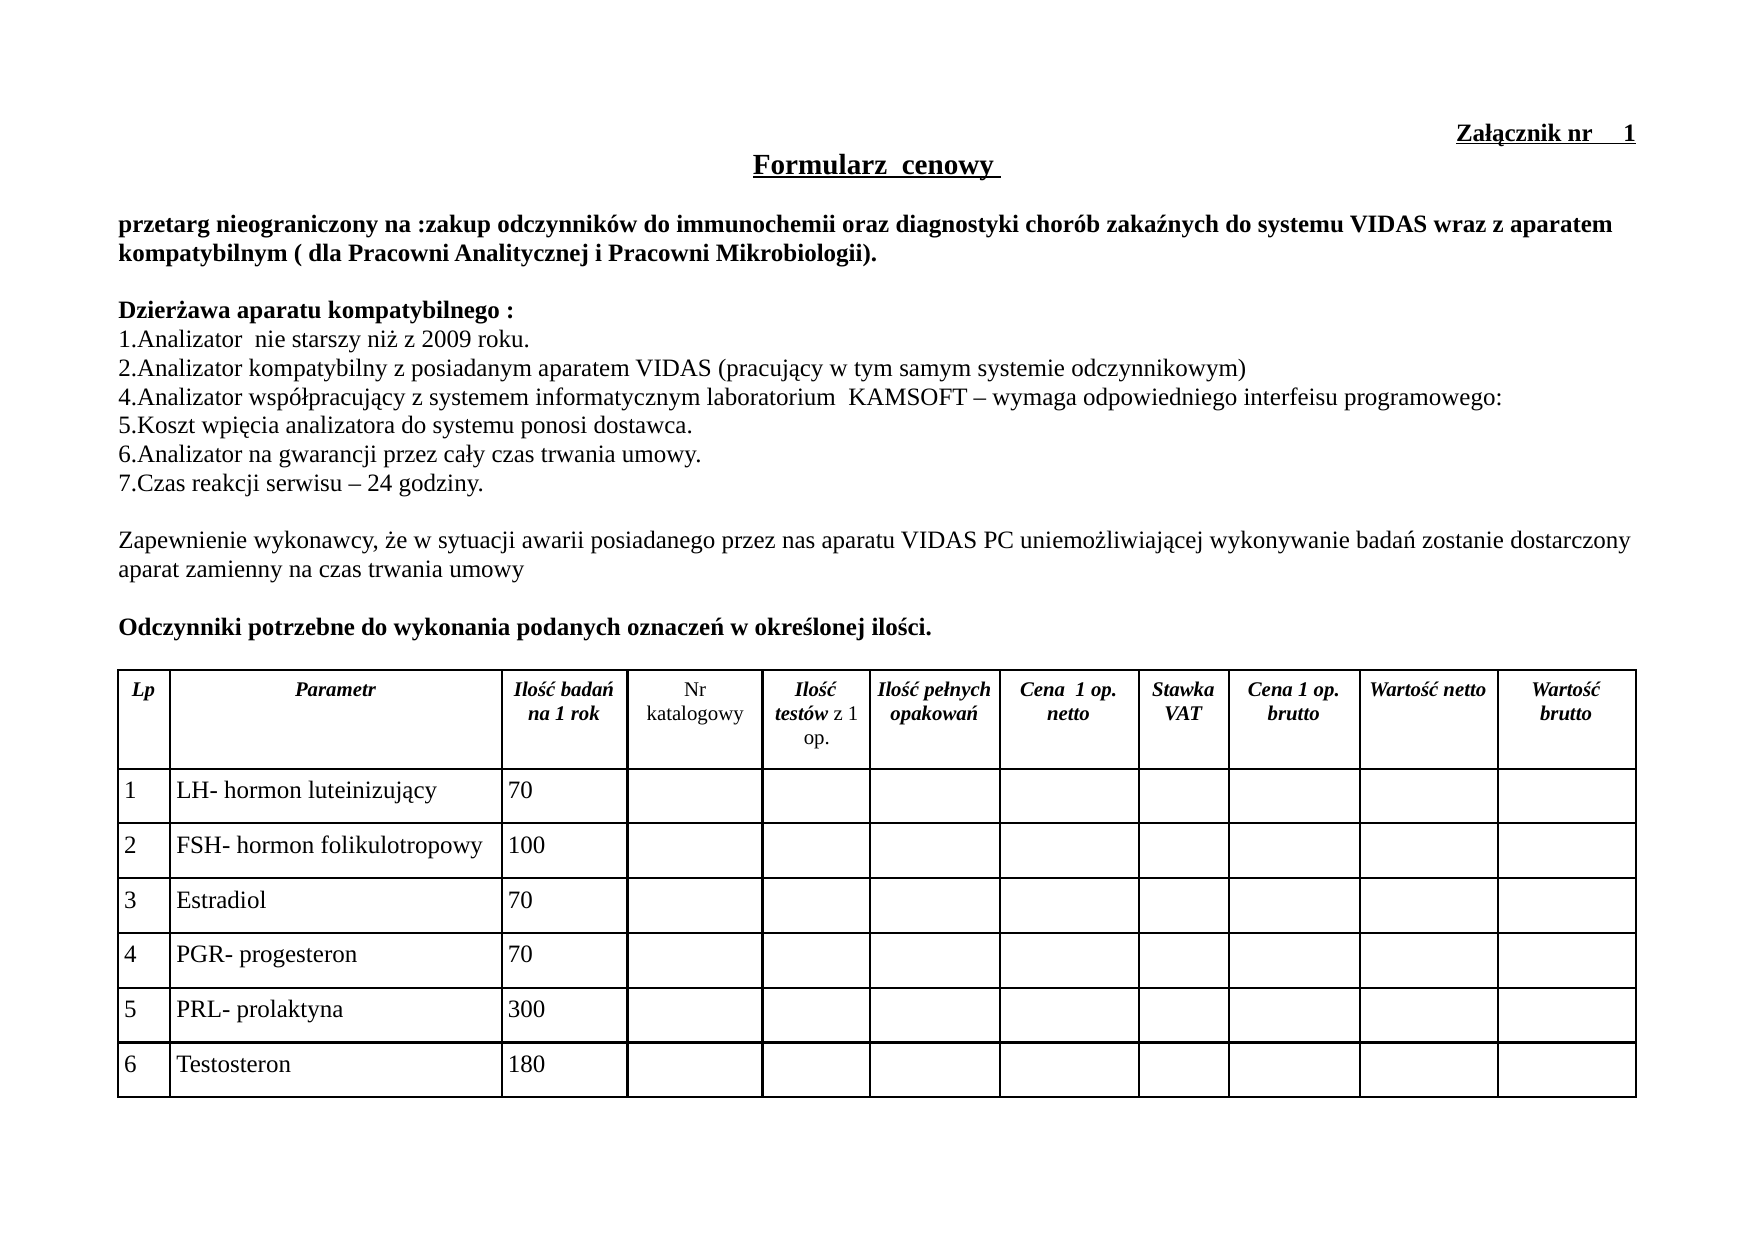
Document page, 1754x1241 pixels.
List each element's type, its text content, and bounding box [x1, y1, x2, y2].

table_cell [1499, 824, 1635, 877]
table_cell [764, 879, 869, 932]
text przetarg nieograniczony na :zakup odczynników do immunochemii oraz diagnostyki chorób zakaźnych do systemu VIDAS wraz z aparatem kompatybilnym ( dla Pracowni Analitycznej i Pracowni Mikrobiologii). [118, 209, 1636, 267]
table_cell 2 [119, 824, 169, 877]
text 5.Koszt wpięcia analizatora do systemu ponosi dostawca. [118, 410, 1636, 439]
table_cell [1499, 934, 1635, 987]
table_cell [1230, 879, 1359, 932]
text Dzierżawa aparatu kompatybilnego : [118, 295, 1636, 324]
table_cell [871, 934, 999, 987]
table_header Parametr [171, 671, 501, 767]
table_cell 3 [119, 879, 169, 932]
table_cell PGR- progesteron [171, 934, 501, 987]
table_header Ilość testów z 1 op. [764, 671, 869, 767]
table_cell [764, 989, 869, 1041]
table_header Ilość pełnych opakowań [871, 671, 999, 767]
table_cell [1499, 1044, 1635, 1096]
text 2.Analizator kompatybilny z posiadanym aparatem VIDAS (pracujący w tym samym systemie odczynnikowym) [118, 353, 1636, 382]
table_header Cena 1 op. netto [1001, 671, 1138, 767]
table_cell [871, 770, 999, 822]
table_cell 70 [503, 770, 626, 822]
table_cell [871, 879, 999, 932]
table_cell [871, 1044, 999, 1096]
table_cell [629, 934, 761, 987]
table_cell 5 [119, 989, 169, 1041]
table_cell 100 [503, 824, 626, 877]
text 4.Analizator współpracujący z systemem informatycznym laboratorium KAMSOFT – wymaga odpowiedniego interfeisu programowego: [118, 382, 1636, 410]
table_header Nr katalogowy [629, 671, 761, 767]
text 1.Analizator nie starszy niż z 2009 roku. [118, 324, 1636, 353]
table_cell [1361, 879, 1497, 932]
table_cell [1140, 1044, 1228, 1096]
table_cell [1001, 934, 1138, 987]
table_cell [629, 1044, 761, 1096]
table_cell [871, 989, 999, 1041]
table_cell [1001, 989, 1138, 1041]
text Zapewnienie wykonawcy, że w sytuacji awarii posiadanego przez nas aparatu VIDAS PC uniemożliwiającej wykonywanie badań zostanie dostarczony aparat zamienny na czas trwania umowy [118, 525, 1636, 583]
table_cell [1230, 824, 1359, 877]
table_cell [1140, 824, 1228, 877]
table_cell 180 [503, 1044, 626, 1096]
table_cell [1230, 934, 1359, 987]
table_cell [629, 989, 761, 1041]
table_cell [764, 770, 869, 822]
table_cell [629, 824, 761, 877]
text Odczynniki potrzebne do wykonania podanych oznaczeń w określonej ilości. [118, 612, 1636, 640]
table_cell 70 [503, 934, 626, 987]
table_cell Testosteron [171, 1044, 501, 1096]
table_cell [1499, 989, 1635, 1041]
table_cell [764, 1044, 869, 1096]
table_cell PRL- prolaktyna [171, 989, 501, 1041]
table_cell FSH- hormon folikulotropowy [171, 824, 501, 877]
table_cell [1361, 1044, 1497, 1096]
table_cell 4 [119, 934, 169, 987]
table_cell [1140, 989, 1228, 1041]
text 6.Analizator na gwarancji przez cały czas trwania umowy. [118, 439, 1636, 468]
table_cell [1140, 934, 1228, 987]
table_cell [1361, 824, 1497, 877]
table_cell [1140, 879, 1228, 932]
table_header Stawka VAT [1140, 671, 1228, 767]
table_cell [1230, 770, 1359, 822]
text Załącznik nr 1 [118, 118, 1636, 147]
table_cell [1001, 824, 1138, 877]
table_cell [1230, 989, 1359, 1041]
table_cell 1 [119, 770, 169, 822]
table_cell [1140, 770, 1228, 822]
table_header Wartość netto [1361, 671, 1497, 767]
table_cell [871, 824, 999, 877]
table_cell [1001, 770, 1138, 822]
table_cell 6 [119, 1044, 169, 1096]
table_cell [1361, 770, 1497, 822]
table_header Cena 1 op. brutto [1230, 671, 1359, 767]
table_header Lp [119, 671, 169, 767]
table_header Wartość brutto [1499, 671, 1635, 767]
table_cell [1499, 770, 1635, 822]
table_cell [1230, 1044, 1359, 1096]
table_cell [764, 824, 869, 877]
table_cell [764, 934, 869, 987]
text Formularz cenowy [118, 147, 1636, 180]
table_cell LH- hormon luteinizujący [171, 770, 501, 822]
table_cell [1001, 879, 1138, 932]
table_cell Estradiol [171, 879, 501, 932]
table_cell [1001, 1044, 1138, 1096]
table_cell 70 [503, 879, 626, 932]
table_cell [629, 879, 761, 932]
table_header Ilość badań na 1 rok [503, 671, 626, 767]
table_cell [1361, 934, 1497, 987]
table_cell 300 [503, 989, 626, 1041]
table_cell [629, 770, 761, 822]
text 7.Czas reakcji serwisu – 24 godziny. [118, 468, 1636, 497]
table_cell [1361, 989, 1497, 1041]
table_cell [1499, 879, 1635, 932]
